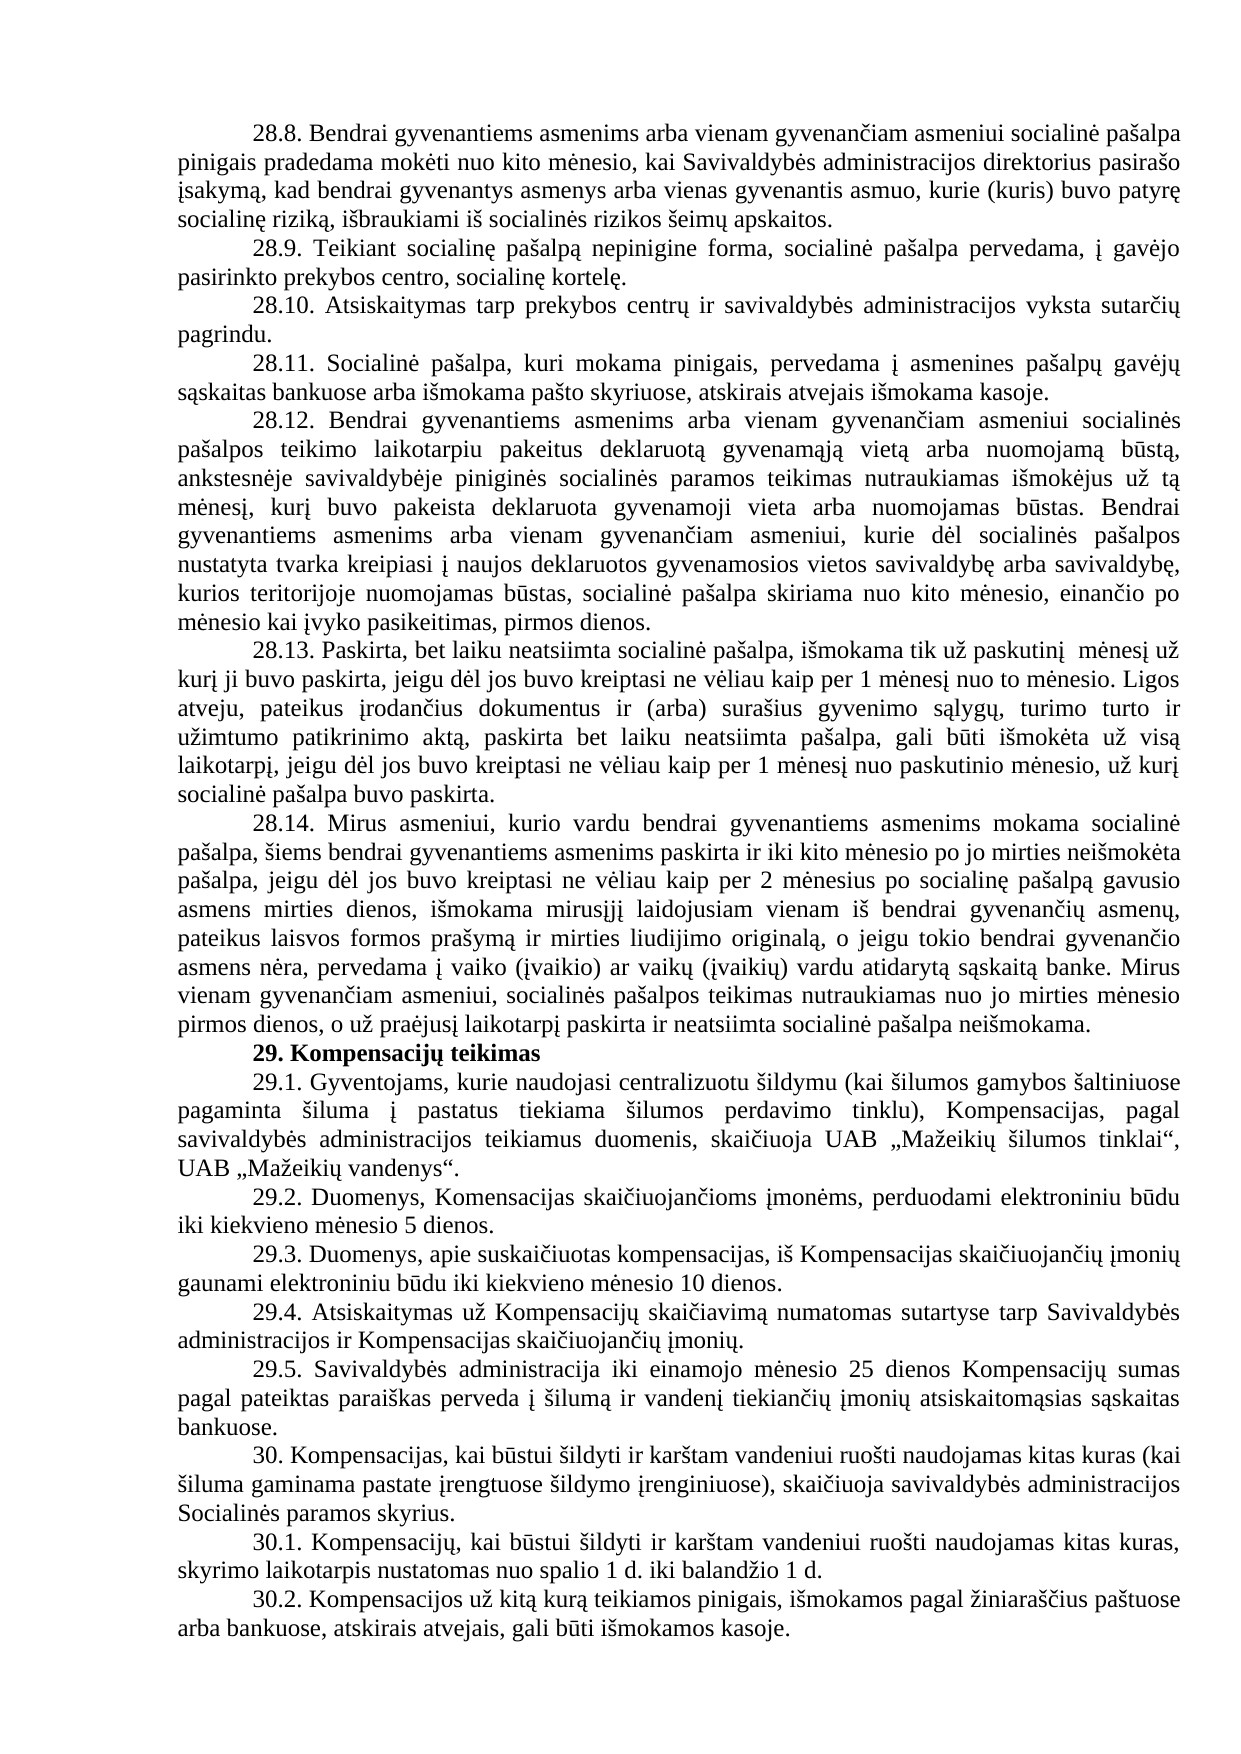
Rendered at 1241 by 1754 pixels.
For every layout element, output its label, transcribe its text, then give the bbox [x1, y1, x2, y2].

text 28.8. Bendrai gyvenantiems asmenims arba vienam gyvenančiam asmeniui socialinė pašalpa pinigais pradedama mokėti nuo kito mėnesio, kai Savivaldybės administracijos direktorius pasirašo įsakymą, kad bendrai gyvenantys asmenys arba vienas gyvenantis asmuo, kurie (kuris) buvo patyrę socialinę riziką, išbraukiami iš socialinės rizikos šeimų apskaitos. [177, 118, 1181, 233]
text 28.10. Atsiskaitymas tarp prekybos centrų ir savivaldybės administracijos vyksta sutarčių pagrindu. [177, 291, 1181, 348]
text 28.13. Paskirta, bet laiku neatsiimta socialinė pašalpa, išmokama tik už paskutinį mėnesį už kurį ji buvo paskirta, jeigu dėl jos buvo kreiptasi ne vėliau kaip per 1 mėnesį nuo to mėnesio. Ligos atveju, pateikus įrodančius dokumentus ir (arba) surašius gyvenimo sąlygų, turimo turto ir užimtumo patikrinimo aktą, paskirta bet laiku neatsiimta pašalpa, gali būti išmokėta už visą laikotarpį, jeigu dėl jos buvo kreiptasi ne vėliau kaip per 1 mėnesį nuo paskutinio mėnesio, už kurį socialinė pašalpa buvo paskirta. [177, 636, 1181, 808]
text 28.11. Socialinė pašalpa, kuri mokama pinigais, pervedama į asmenines pašalpų gavėjų sąskaitas bankuose arba išmokama pašto skyriuose, atskirais atvejais išmokama kasoje. [177, 348, 1181, 406]
text 28.9. Teikiant socialinę pašalpą nepinigine forma, socialinė pašalpa pervedama, į gavėjo pasirinkto prekybos centro, socialinę kortelę. [177, 233, 1181, 291]
text 30. Kompensacijas, kai būstui šildyti ir karštam vandeniui ruošti naudojamas kitas kuras (kai šiluma gaminama pastate įrengtuose šildymo įrenginiuose), skaičiuoja savivaldybės administracijos Socialinės paramos skyrius. [177, 1441, 1181, 1527]
text 30.1. Kompensacijų, kai būstui šildyti ir karštam vandeniui ruošti naudojamas kitas kuras, skyrimo laikotarpis nustatomas nuo spalio 1 d. iki balandžio 1 d. [177, 1527, 1181, 1584]
text 29.3. Duomenys, apie suskaičiuotas kompensacijas, iš Kompensacijas skaičiuojančių įmonių gaunami elektroniniu būdu iki kiekvieno mėnesio 10 dienos. [177, 1239, 1181, 1297]
text 28.12. Bendrai gyvenantiems asmenims arba vienam gyvenančiam asmeniui socialinės pašalpos teikimo laikotarpiu pakeitus deklaruotą gyvenamąją vietą arba nuomojamą būstą, ankstesnėje savivaldybėje piniginės socialinės paramos teikimas nutraukiamas išmokėjus už tą mėnesį, kurį buvo pakeista deklaruota gyvenamoji vieta arba nuomojamas būstas. Bendrai gyvenantiems asmenims arba vienam gyvenančiam asmeniui, kurie dėl socialinės pašalpos nustatyta tvarka kreipiasi į naujos deklaruotos gyvenamosios vietos savivaldybę arba savivaldybę, kurios teritorijoje nuomojamas būstas, socialinė pašalpa skiriama nuo kito mėnesio, einančio po mėnesio kai įvyko pasikeitimas, pirmos dienos. [177, 406, 1181, 636]
text 29. Kompensacijų teikimas [177, 1038, 1181, 1067]
text 29.5. Savivaldybės administracija iki einamojo mėnesio 25 dienos Kompensacijų sumas pagal pateiktas paraiškas perveda į šilumą ir vandenį tiekiančių įmonių atsiskaitomąsias sąskaitas bankuose. [177, 1354, 1181, 1441]
text 28.14. Mirus asmeniui, kurio vardu bendrai gyvenantiems asmenims mokama socialinė pašalpa, šiems bendrai gyvenantiems asmenims paskirta ir iki kito mėnesio po jo mirties neišmokėta pašalpa, jeigu dėl jos buvo kreiptasi ne vėliau kaip per 2 mėnesius po socialinę pašalpą gavusio asmens mirties dienos, išmokama mirusįjį laidojusiam vienam iš bendrai gyvenančių asmenų, pateikus laisvos formos prašymą ir mirties liudijimo originalą, o jeigu tokio bendrai gyvenančio asmens nėra, pervedama į vaiko (įvaikio) ar vaikų (įvaikių) vardu atidarytą sąskaitą banke. Mirus vienam gyvenančiam asmeniui, socialinės pašalpos teikimas nutraukiamas nuo jo mirties mėnesio pirmos dienos, o už praėjusį laikotarpį paskirta ir neatsiimta socialinė pašalpa neišmokama. [177, 808, 1181, 1038]
text 29.2. Duomenys, Komensacijas skaičiuojančioms įmonėms, perduodami elektroniniu būdu iki kiekvieno mėnesio 5 dienos. [177, 1182, 1181, 1239]
text 29.4. Atsiskaitymas už Kompensacijų skaičiavimą numatomas sutartyse tarp Savivaldybės administracijos ir Kompensacijas skaičiuojančių įmonių. [177, 1297, 1181, 1354]
text 29.1. Gyventojams, kurie naudojasi centralizuotu šildymu (kai šilumos gamybos šaltiniuose pagaminta šiluma į pastatus tiekiama šilumos perdavimo tinklu), Kompensacijas, pagal savivaldybės administracijos teikiamus duomenis, skaičiuoja UAB „Mažeikių šilumos tinklai“, UAB „Mažeikių vandenys“. [177, 1067, 1181, 1182]
text 30.2. Kompensacijos už kitą kurą teikiamos pinigais, išmokamos pagal žiniaraščius paštuose arba bankuose, atskirais atvejais, gali būti išmokamos kasoje. [177, 1584, 1181, 1642]
